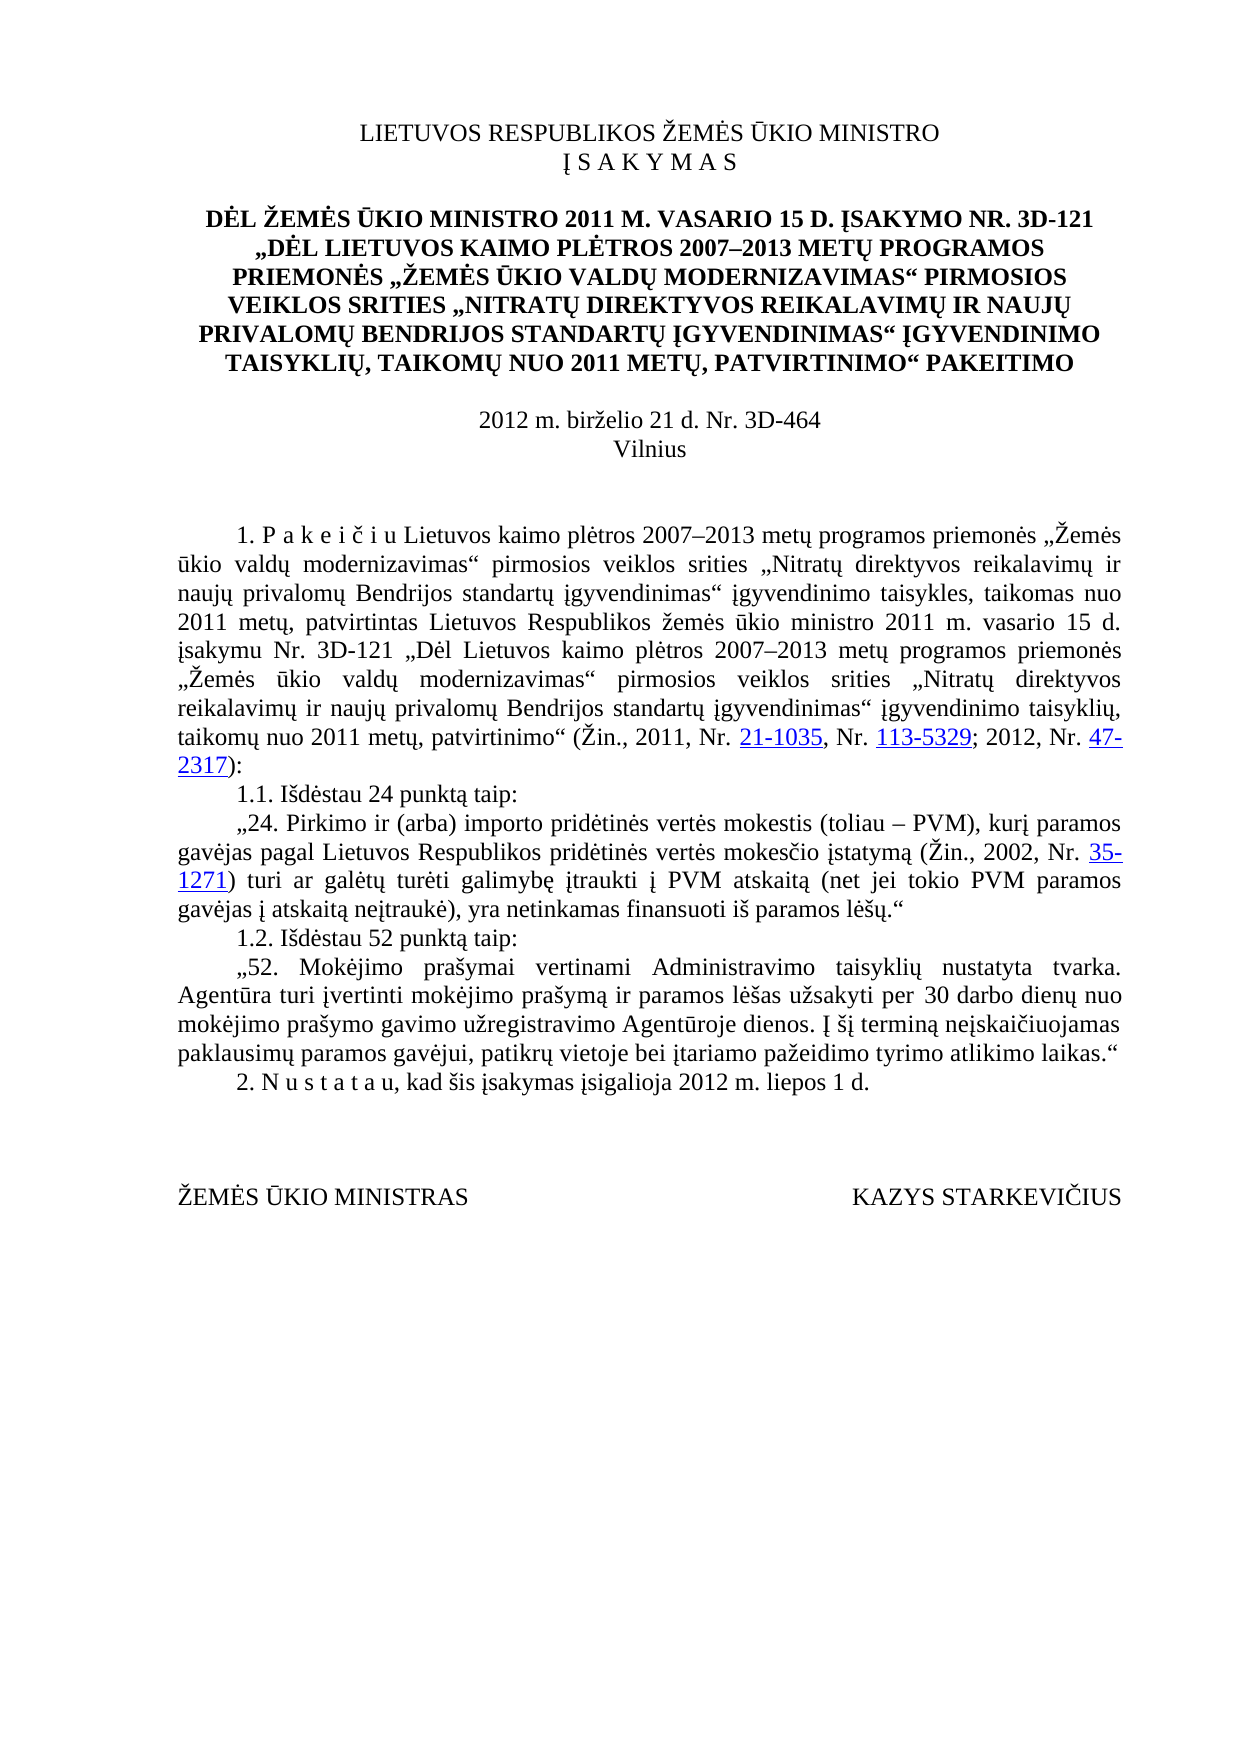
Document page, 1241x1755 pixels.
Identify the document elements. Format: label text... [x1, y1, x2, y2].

text 2012 m. birželio 21 d. Nr. 3D-464 [177, 406, 1122, 434]
text 2. N u s t a t a u, kad šis įsakymas įsigalioja 2012 m. liepos 1 d. [177, 1067, 1122, 1096]
text „52. Mokėjimo prašymai vertinami Administravimo taisyklių nustatyta tvarka. Agentūra turi įvertinti mokėjimo prašymą ir paramos lėšas užsakyti per 30 darbo dienų nuo mokėjimo prašymo gavimo užregistravimo Agentūroje dienos. Į šį terminą neįskaičiuojamas paklausimų paramos gavėjui, patikrų vietoje bei įtariamo pažeidimo tyrimo atlikimo laikas.“ [177, 952, 1122, 1067]
text Vilnius [177, 434, 1122, 463]
text DĖL ŽEMĖS ŪKIO MINISTRO 2011 M. VASARIO 15 D. ĮSAKYMO Nr. 3D-121 „DĖL LIETUVOS KAIMO PLĖTROS 2007–2013 METŲ PROGRAMOS PRIEMONĖS „ŽEMĖS ŪKIO VALDŲ MODERNIZAVIMAS“ PIRMOSIOS VEIKLOS SRITIES „NITRATŲ DIREKTYVOS REIKALAVIMŲ IR NAUJŲ PRIVALOMŲ BENDRIJOS STANDARTŲ ĮGYVENDINIMAS“ ĮGYVENDINIMO TAISYKLIŲ, TAIKOMŲ NUO 2011 METŲ, PATVIRTINIMO“ PAKEITIMO [177, 204, 1122, 377]
text Į S A K Y M A S [177, 147, 1122, 176]
text LIETUVOS RESPUBLIKOS ŽEMĖS ŪKIO MINISTRO [177, 118, 1122, 147]
text 1.2. Išdėstau 52 punktą taip: [177, 923, 1122, 952]
text „24. Pirkimo ir (arba) importo pridėtinės vertės mokestis (toliau – PVM), kurį paramos gavėjas pagal Lietuvos Respublikos pridėtinės vertės mokesčio įstatymą (Žin., 2002, Nr. 35-1271) turi ar galėtų turėti galimybę įtraukti į PVM atskaitą (net jei tokio PVM paramos gavėjas į atskaitą neįtraukė), yra netinkamas finansuoti iš paramos lėšų.“ [177, 808, 1122, 923]
text 1.1. Išdėstau 24 punktą taip: [177, 779, 1122, 808]
text 1. P a k e i č i u Lietuvos kaimo plėtros 2007–2013 metų programos priemonės „Žemės ūkio valdų modernizavimas“ pirmosios veiklos srities „Nitratų direktyvos reikalavimų ir naujų privalomų Bendrijos standartų įgyvendinimas“ įgyvendinimo taisykles, taikomas nuo 2011 metų, patvirtintas Lietuvos Respublikos žemės ūkio ministro 2011 m. vasario 15 d. įsakymu Nr. 3D-121 „Dėl Lietuvos kaimo plėtros 2007–2013 metų programos priemonės „Žemės ūkio valdų modernizavimas“ pirmosios veiklos srities „Nitratų direktyvos reikalavimų ir naujų privalomų Bendrijos standartų įgyvendinimas“ įgyvendinimo taisyklių, taikomų nuo 2011 metų, patvirtinimo“ (Žin., 2011, Nr. 21-1035, Nr. 113-5329; 2012, Nr. 47-2317): [177, 521, 1122, 779]
text Žemės ūkio ministras Kazys Starkevičius [177, 1182, 1122, 1211]
